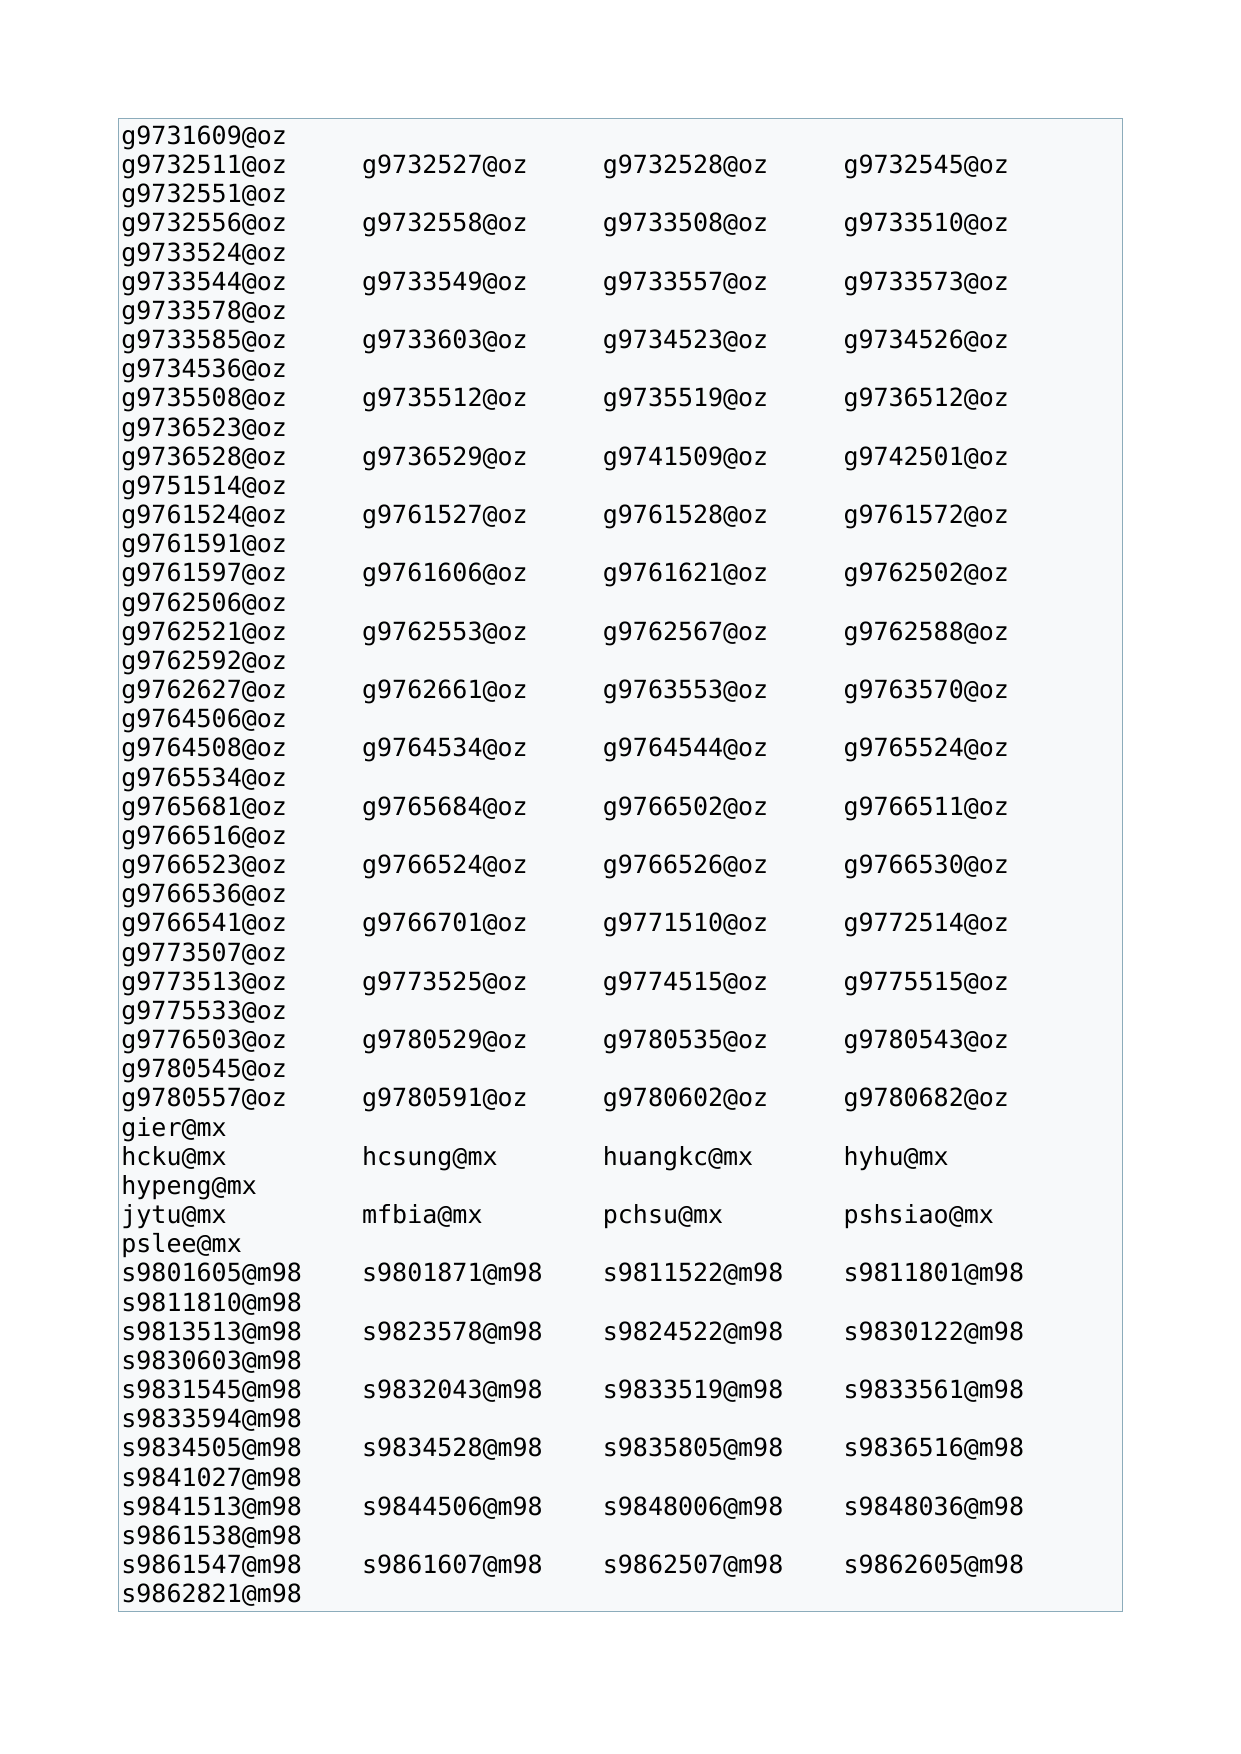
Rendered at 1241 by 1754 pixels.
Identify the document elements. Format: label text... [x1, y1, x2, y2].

text g9731609@oz g9732511@oz g9732527@oz g9732528@oz g9732545@oz g9732551@oz g9732556@oz g9732558@oz g9733508@oz g9733510@oz g9733524@oz g9733544@oz g9733549@oz g9733557@oz g9733573@oz g9733578@oz g9733585@oz g9733603@oz g9734523@oz g9734526@oz g9734536@oz g9735508@oz g9735512@oz g9735519@oz g9736512@oz g9736523@oz g9736528@oz g9736529@oz g9741509@oz g9742501@oz g9751514@oz g9761524@oz g9761527@oz g9761528@oz g9761572@oz g9761591@oz g9761597@oz g9761606@oz g9761621@oz g9762502@oz g9762506@oz g9762521@oz g9762553@oz g9762567@oz g9762588@oz g9762592@oz g9762627@oz g9762661@oz g9763553@oz g9763570@oz g9764506@oz g9764508@oz g9764534@oz g9764544@oz g9765524@oz g9765534@oz g9765681@oz g9765684@oz g9766502@oz g9766511@oz g9766516@oz g9766523@oz g9766524@oz g9766526@oz g9766530@oz g9766536@oz g9766541@oz g9766701@oz g9771510@oz g9772514@oz g9773507@oz g9773513@oz g9773525@oz g9774515@oz g9775515@oz g9775533@oz g9776503@oz g9780529@oz g9780535@oz g9780543@oz g9780545@oz g9780557@oz g9780591@oz g9780602@oz g9780682@oz gier@mx hcku@mx hcsung@mx huangkc@mx hyhu@mx hypeng@mx jytu@mx mfbia@mx pchsu@mx pshsiao@mx pslee@mx s9801605@m98 s9801871@m98 s9811522@m98 s9811801@m98 s9811810@m98 s9813513@m98 s9823578@m98 s9824522@m98 s9830122@m98 s9830603@m98 s9831545@m98 s9832043@m98 s9833519@m98 s9833561@m98 s9833594@m98 s9834505@m98 s9834528@m98 s9835805@m98 s9836516@m98 s9841027@m98 s9841513@m98 s9844506@m98 s9848006@m98 s9848036@m98 s9861538@m98 s9861547@m98 s9861607@m98 s9862507@m98 s9862605@m98 s9862821@m98 [119, 119, 1122, 1611]
